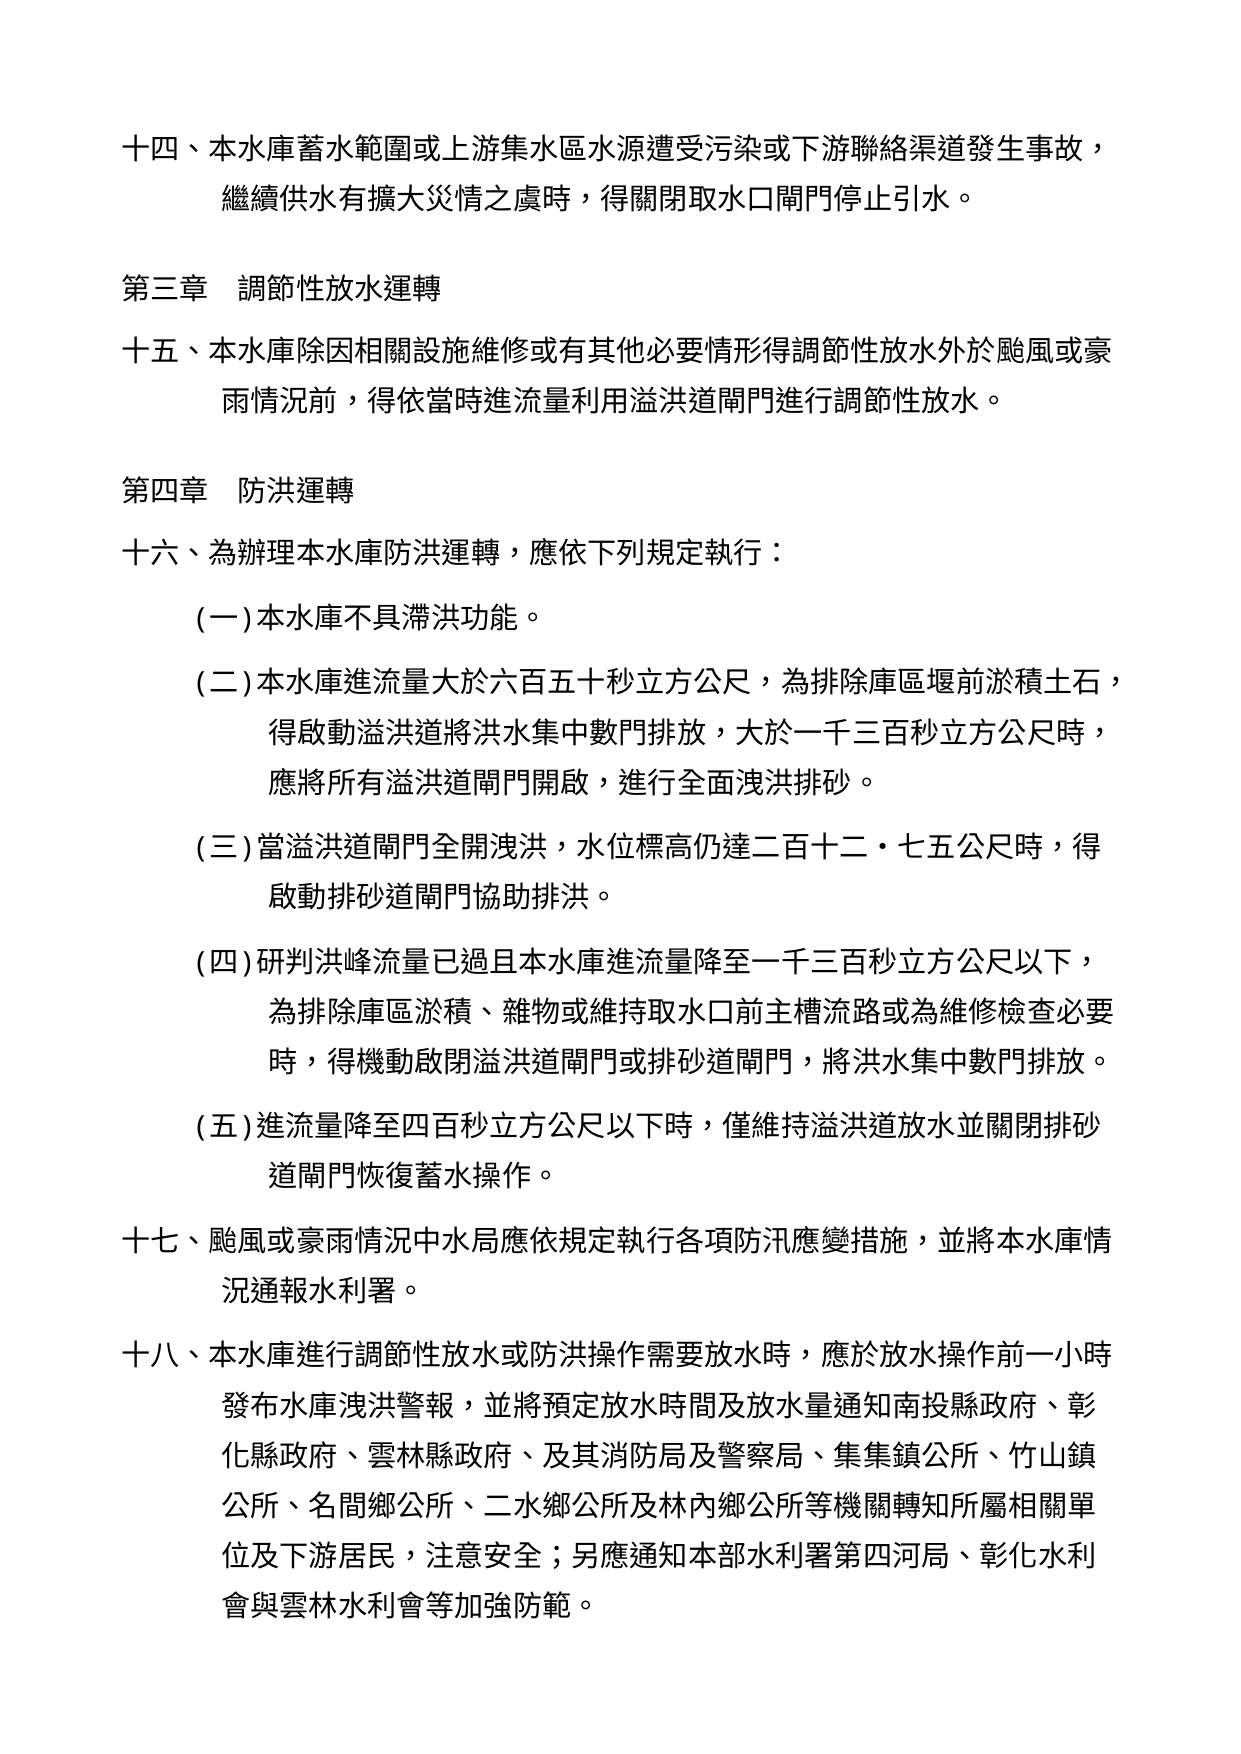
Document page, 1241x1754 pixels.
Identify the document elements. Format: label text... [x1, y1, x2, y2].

text (五)進流量降至四百秒立方公尺以下時，僅維持溢洪道放水並關閉排砂道閘門恢復蓄水操作。 [192, 1095, 1122, 1195]
text 十四、本水庫蓄水範圍或上游集水區水源遭受污染或下游聯絡渠道發生事故，繼續供水有擴大災情之虞時，得關閉取水口閘門停止引水。 [121, 118, 1122, 218]
subtitle 第四章 防洪運轉 [121, 460, 1122, 510]
text (四)研判洪峰流量已過且本水庫進流量降至一千三百秒立方公尺以下，為排除庫區淤積、雜物或維持取水口前主槽流路或為維修檢查必要時，得機動啟閉溢洪道閘門或排砂道閘門，將洪水集中數門排放。 [192, 931, 1122, 1081]
text 十六、為辦理本水庫防洪運轉，應依下列規定執行： [121, 522, 1122, 572]
text (二)本水庫進流量大於六百五十秒立方公尺，為排除庫區堰前淤積土石，得啟動溢洪道將洪水集中數門排放，大於一千三百秒立方公尺時，應將所有溢洪道閘門開啟，進行全面洩洪排砂。 [192, 651, 1122, 801]
text (三)當溢洪道閘門全開洩洪，水位標高仍達二百十二‧七五公尺時，得啟動排砂道閘門協助排洪。 [192, 816, 1122, 916]
text 十八、本水庫進行調節性放水或防洪操作需要放水時，應於放水操作前一小時發布水庫洩洪警報，並將預定放水時間及放水量通知南投縣政府、彰化縣政府、雲林縣政府、及其消防局及警察局、集集鎮公所、竹山鎮公所、名間鄉公所、二水鄉公所及林內鄉公所等機關轉知所屬相關單位及下游居民，注意安全；另應通知本部水利署第四河局、彰化水利會與雲林水利會等加強防範。 [121, 1324, 1122, 1624]
subtitle 第三章 調節性放水運轉 [121, 258, 1122, 308]
text 十七、颱風或豪雨情況中水局應依規定執行各項防汛應變措施，並將本水庫情況通報水利署。 [121, 1210, 1122, 1310]
text 十五、本水庫除因相關設施維修或有其他必要情形得調節性放水外於颱風或豪雨情況前，得依當時進流量利用溢洪道閘門進行調節性放水。 [121, 320, 1122, 420]
text (一)本水庫不具滯洪功能。 [192, 587, 1122, 637]
